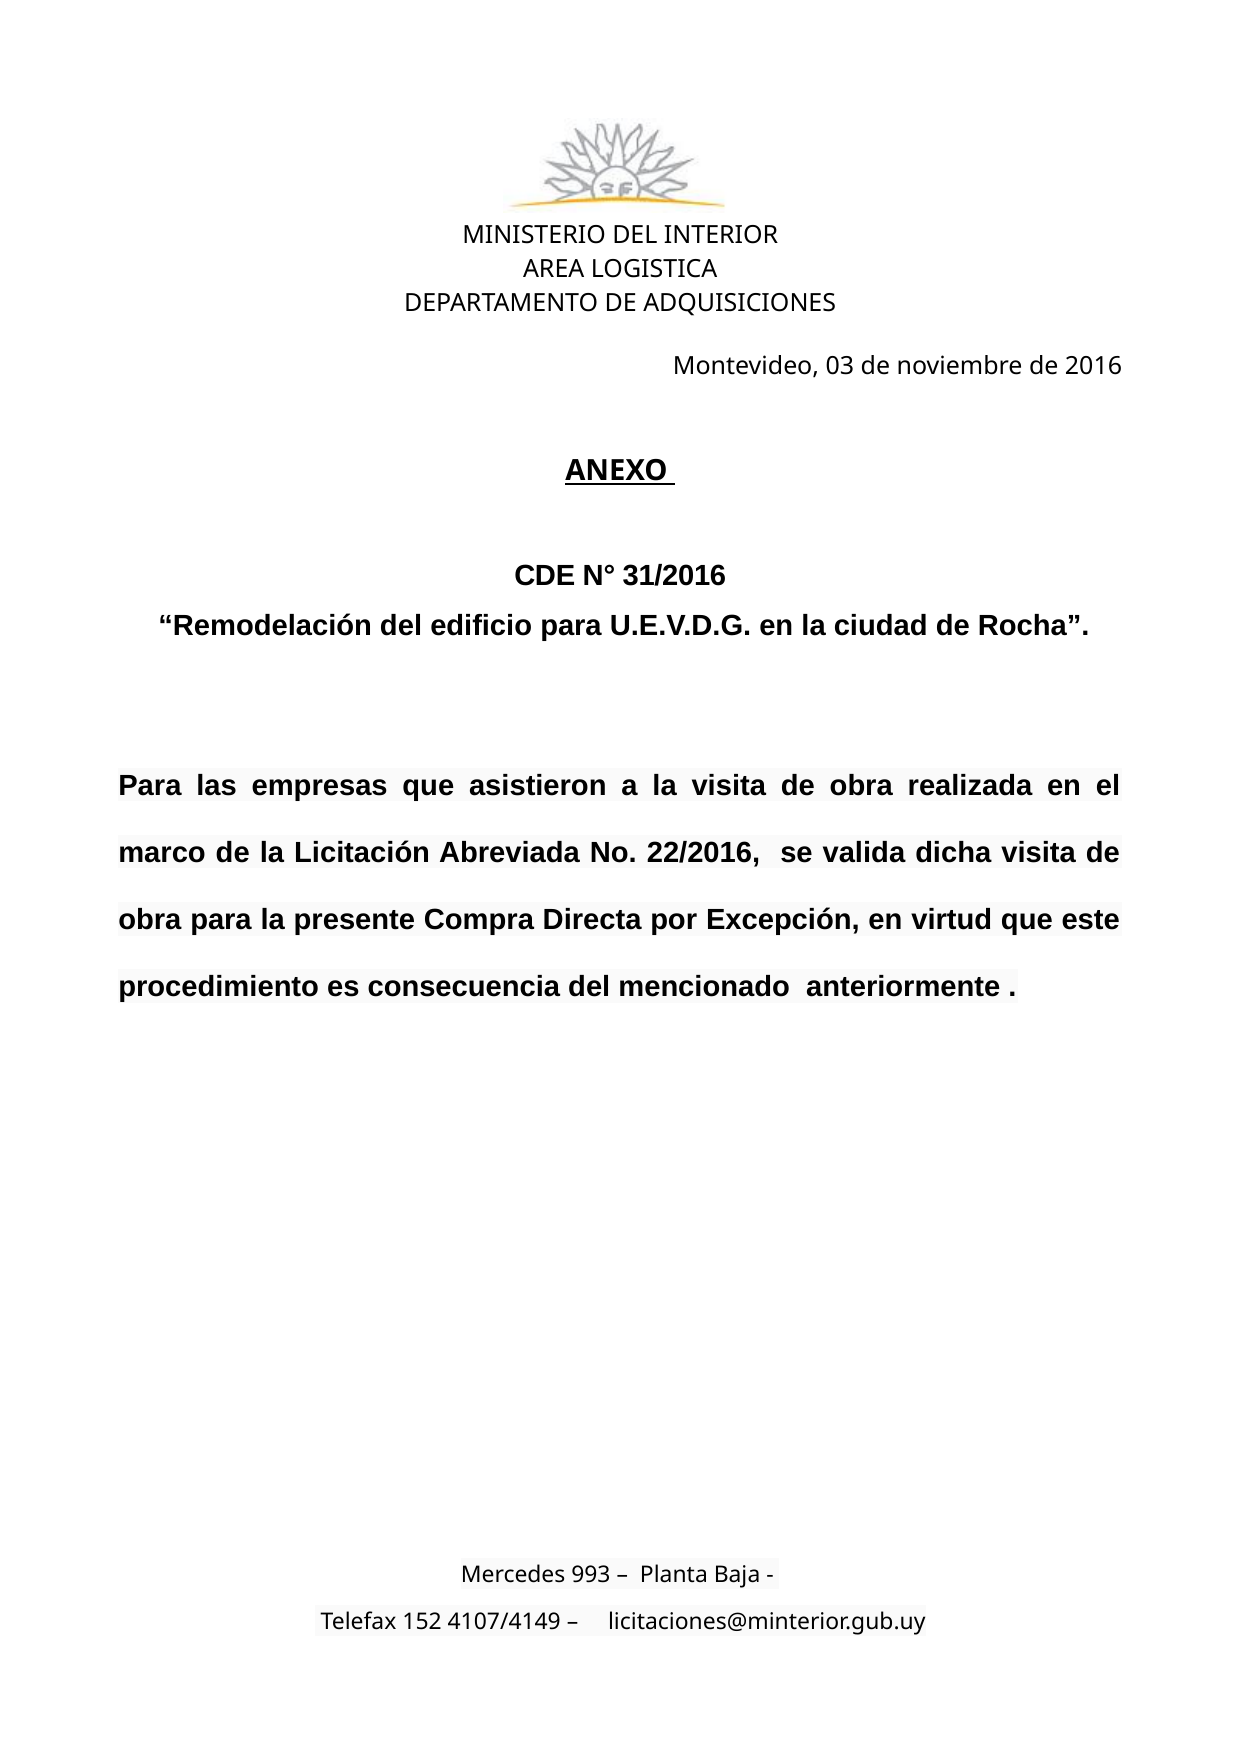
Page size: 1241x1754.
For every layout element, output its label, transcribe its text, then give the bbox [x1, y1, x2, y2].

text AREA LOGISTICA [118, 251, 1122, 285]
text MINISTERIO DEL INTERIOR [118, 217, 1122, 251]
text Para las empresas que asistieron a la visita de obra realizada en el marco de la Licitación Abreviada No. 22/2016, se valida dicha visita de obra para la presente Compra Directa por Excepción, en virtud que este procedimiento es consecuencia del mencionado anteriormente . [118, 768, 1122, 1003]
text ANEXO [118, 450, 1122, 489]
text Montevideo, 03 de noviembre de 2016 [118, 347, 1122, 382]
text CDE N° 31/2016 [118, 557, 1122, 591]
text “Remodelación del edificio para U.E.V.D.G. en la ciudad de Rocha”. [118, 608, 1122, 641]
text DEPARTAMENTO DE ADQUISICIONES [118, 285, 1122, 319]
